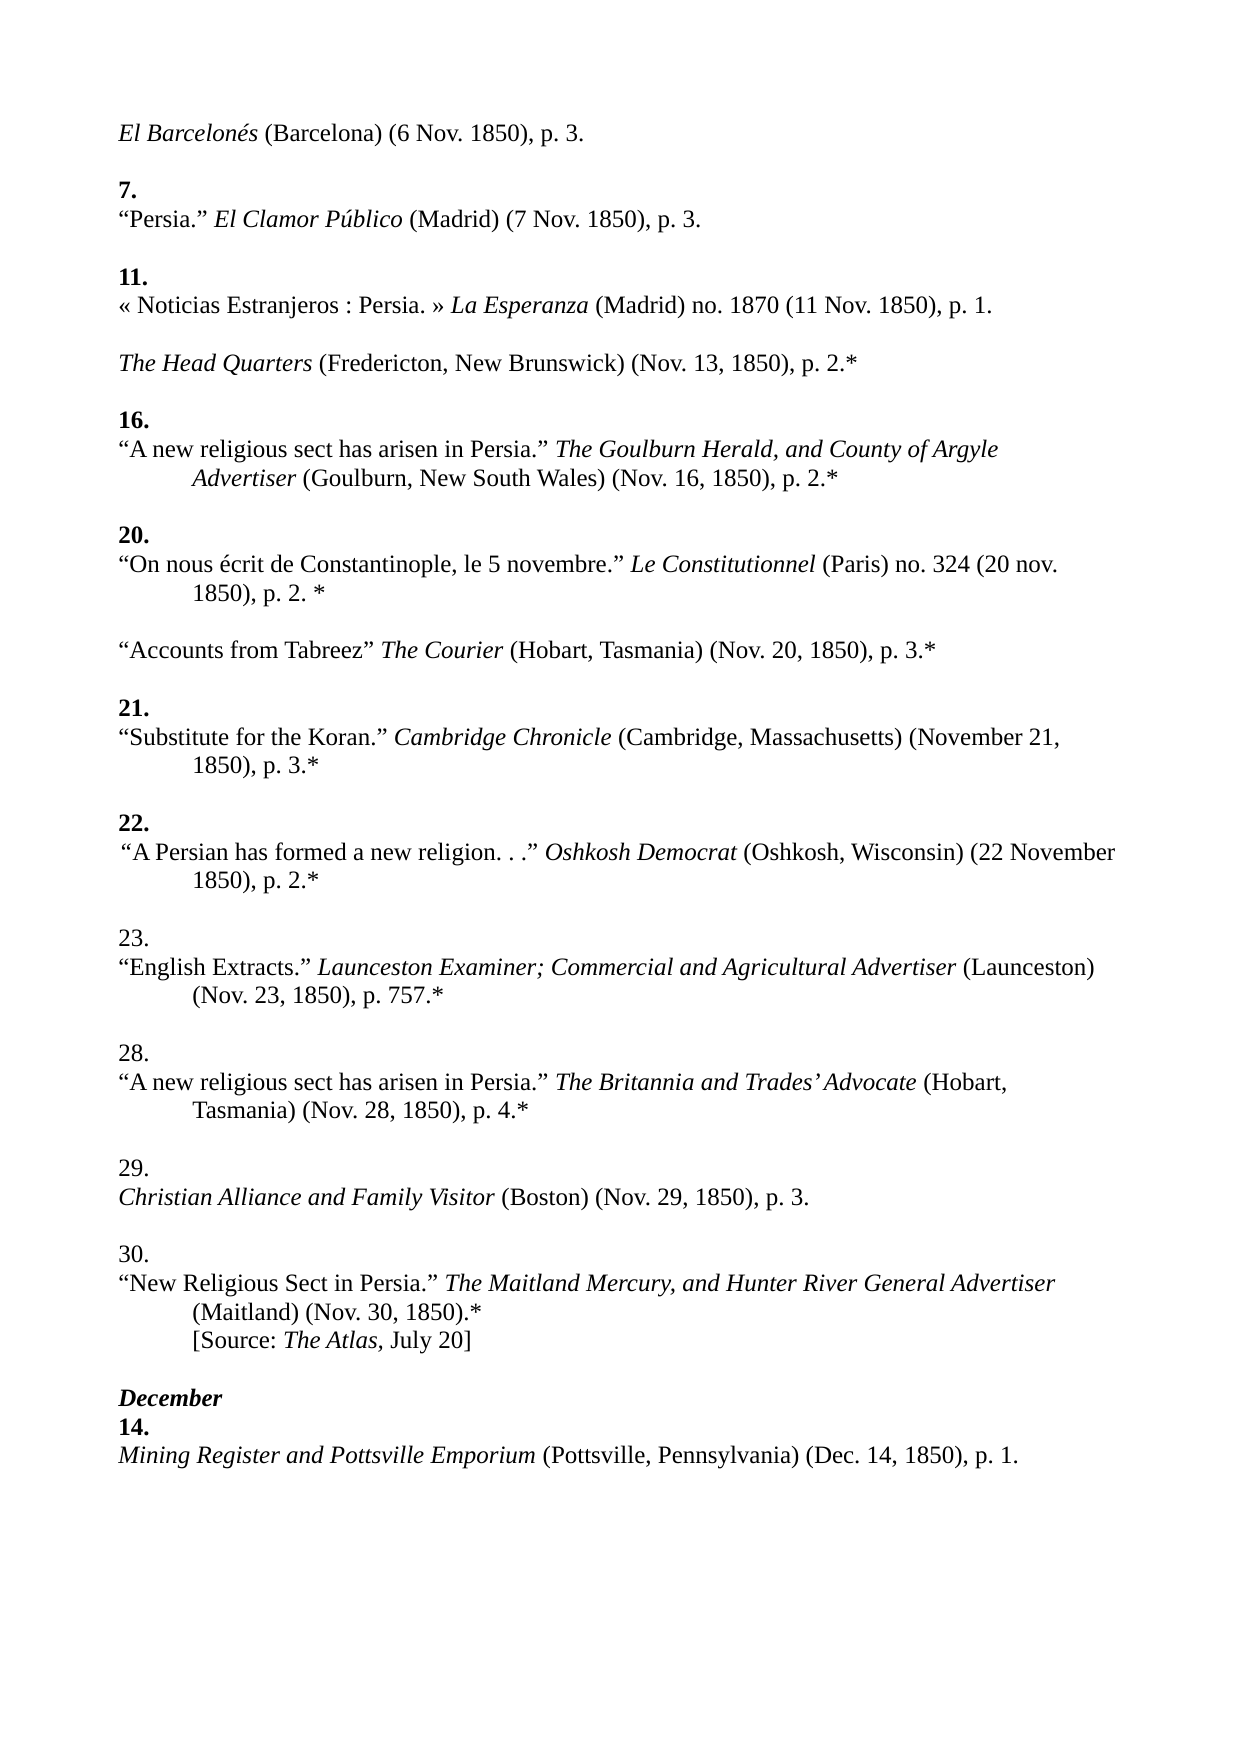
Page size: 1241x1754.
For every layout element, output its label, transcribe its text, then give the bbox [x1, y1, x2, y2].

text « Noticias Estranjeros : Persia. » La Esperanza (Madrid) no. 1870 (11 Nov. 1850), p. 1. [118, 291, 1122, 319]
text 28. [118, 1038, 1122, 1067]
text “Substitute for the Koran.” Cambridge Chronicle (Cambridge, Massachusetts) (November 21, 1850), p. 3.* [118, 722, 1122, 779]
text “English Extracts.” Launceston Examiner; Commercial and Agricultural Advertiser (Launceston) (Nov. 23, 1850), p. 757.* [118, 952, 1122, 1009]
text 29. [118, 1153, 1122, 1182]
text The Head Quarters (Fredericton, New Brunswick) (Nov. 13, 1850), p. 2.* [118, 348, 1122, 377]
text “A new religious sect has arisen in Persia.” The Britannia and Trades’ Advocate (Hobart, Tasmania) (Nov. 28, 1850), p. 4.* [118, 1067, 1122, 1124]
text Christian Alliance and Family Visitor (Boston) (Nov. 29, 1850), p. 3. [118, 1182, 1122, 1211]
text El Barcelonés (Barcelona) (6 Nov. 1850), p. 3. [118, 118, 1122, 147]
text “New Religious Sect in Persia.” The Maitland Mercury, and Hunter River General Advertiser (Maitland) (Nov. 30, 1850).* [118, 1268, 1122, 1326]
text Mining Register and Pottsville Emporium (Pottsville, Pennsylvania) (Dec. 14, 1850), p. 1. [118, 1441, 1122, 1469]
text 30. [118, 1239, 1122, 1268]
text 7. [118, 176, 1122, 204]
text “Accounts from Tabreez” The Courier (Hobart, Tasmania) (Nov. 20, 1850), p. 3.* [118, 636, 1122, 664]
text 11. [118, 262, 1122, 291]
text “On nous écrit de Constantinople, le 5 novembre.” Le Constitutionnel (Paris) no. 324 (20 nov. 1850), p. 2. * [118, 549, 1122, 607]
text 21. [118, 693, 1122, 722]
text “A new religious sect has arisen in Persia.” The Goulburn Herald, and County of Argyle Advertiser (Goulburn, New South Wales) (Nov. 16, 1850), p. 2.* [118, 434, 1122, 492]
text 20. [118, 521, 1122, 549]
text 14. [118, 1412, 1122, 1441]
text “A Persian has formed a new religion. . .” Oshkosh Democrat (Oshkosh, Wisconsin) (22 November 1850), p. 2.* [118, 837, 1122, 894]
text [Source: The Atlas, July 20] [118, 1326, 1122, 1354]
text December [118, 1383, 1122, 1412]
text 23. [118, 923, 1122, 952]
text 22. [118, 808, 1122, 837]
text “Persia.” El Clamor Público (Madrid) (7 Nov. 1850), p. 3. [118, 204, 1122, 233]
text 16. [118, 406, 1122, 434]
